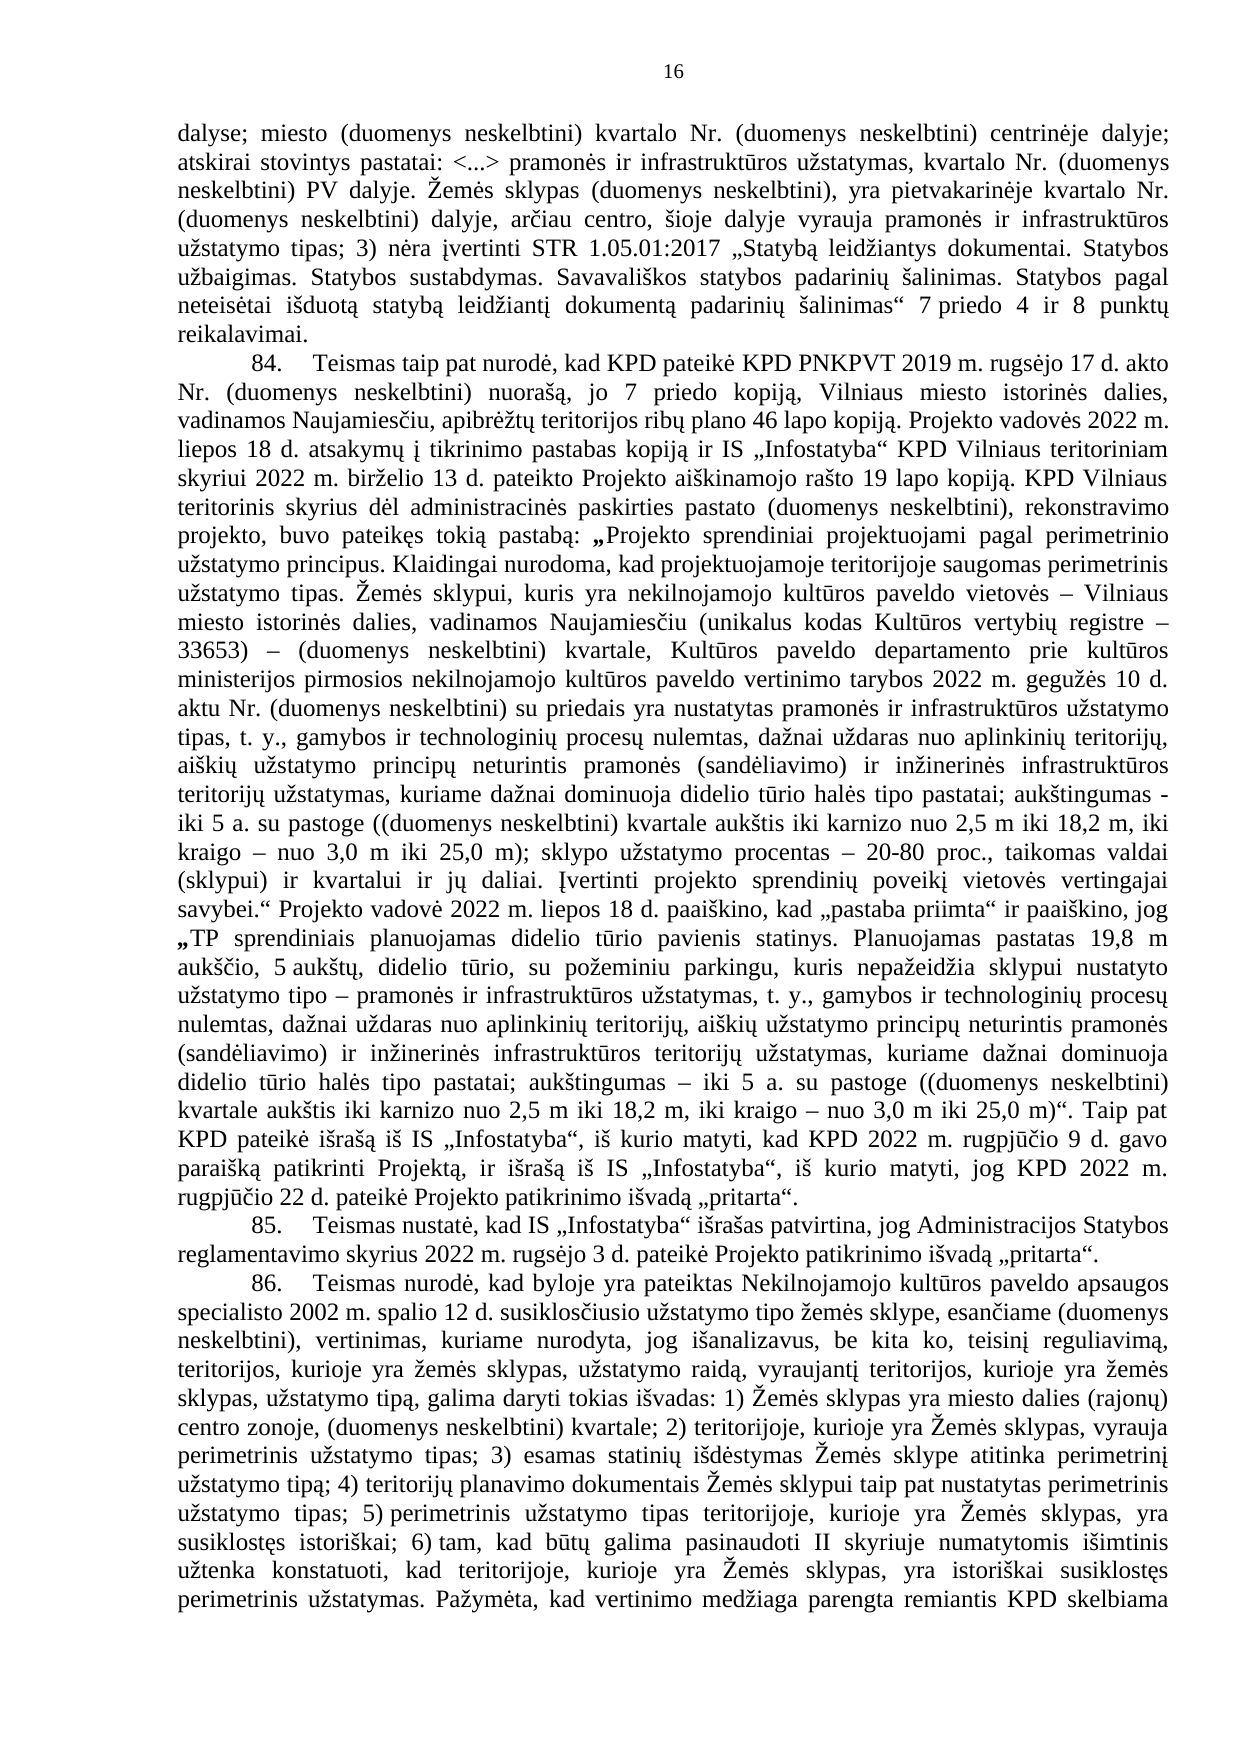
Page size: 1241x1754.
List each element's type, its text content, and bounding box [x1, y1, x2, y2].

text dalyse; miesto (duomenys neskelbtini) kvartalo Nr. (duomenys neskelbtini) centrinėje dalyje; atskirai stovintys pastatai: <...> pramonės ir infrastruktūros užstatymas, kvartalo Nr. (duomenys neskelbtini) PV dalyje. Žemės sklypas (duomenys neskelbtini), yra pietvakarinėje kvartalo Nr. (duomenys neskelbtini) dalyje, arčiau centro, šioje dalyje vyrauja pramonės ir infrastruktūros užstatymo tipas; 3) nėra įvertinti STR 1.05.01:2017 „Statybą leidžiantys dokumentai. Statybos užbaigimas. Statybos sustabdymas. Savavališkos statybos padarinių šalinimas. Statybos pagal neteisėtai išduotą statybą leidžiantį dokumentą padarinių šalinimas“ 7 priedo 4 ir 8 punktų reikalavimai. [177, 118, 1169, 348]
text 85. Teismas nustatė, kad IS „Infostatyba“ išrašas patvirtina, jog Administracijos Statybos reglamentavimo skyrius 2022 m. rugsėjo 3 d. pateikė Projekto patikrinimo išvadą „pritarta“. [177, 1211, 1169, 1268]
text 84. Teismas taip pat nurodė, kad KPD pateikė KPD PNKPVT 2019 m. rugsėjo 17 d. akto Nr. (duomenys neskelbtini) nuorašą, jo 7 priedo kopiją, Vilniaus miesto istorinės dalies, vadinamos Naujamiesčiu, apibrėžtų teritorijos ribų plano 46 lapo kopiją. Projekto vadovės 2022 m. liepos 18 d. atsakymų į tikrinimo pastabas kopiją ir IS „Infostatyba“ KPD Vilniaus teritoriniam skyriui 2022 m. birželio 13 d. pateikto Projekto aiškinamojo rašto 19 lapo kopiją. KPD Vilniaus teritorinis skyrius dėl administracinės paskirties pastato (duomenys neskelbtini), rekonstravimo projekto, buvo pateikęs tokią pastabą: „Projekto sprendiniai projektuojami pagal perimetrinio užstatymo principus. Klaidingai nurodoma, kad projektuojamoje teritorijoje saugomas perimetrinis užstatymo tipas. Žemės sklypui, kuris yra nekilnojamojo kultūros paveldo vietovės – Vilniaus miesto istorinės dalies, vadinamos Naujamiesčiu (unikalus kodas Kultūros vertybių registre – 33653) – (duomenys neskelbtini) kvartale, Kultūros paveldo departamento prie kultūros ministerijos pirmosios nekilnojamojo kultūros paveldo vertinimo tarybos 2022 m. gegužės 10 d. aktu Nr. (duomenys neskelbtini) su priedais yra nustatytas pramonės ir infrastruktūros užstatymo tipas, t. y., gamybos ir technologinių procesų nulemtas, dažnai uždaras nuo aplinkinių teritorijų, aiškių užstatymo principų neturintis pramonės (sandėliavimo) ir inžinerinės infrastruktūros teritorijų užstatymas, kuriame dažnai dominuoja didelio tūrio halės tipo pastatai; aukštingumas - iki 5 a. su pastoge ((duomenys neskelbtini) kvartale aukštis iki karnizo nuo 2,5 m iki 18,2 m, iki kraigo – nuo 3,0 m iki 25,0 m); sklypo užstatymo procentas – 20-80 proc., taikomas valdai (sklypui) ir kvartalui ir jų daliai. Įvertinti projekto sprendinių poveikį vietovės vertingajai savybei.“ Projekto vadovė 2022 m. liepos 18 d. paaiškino, kad „pastaba priimta“ ir paaiškino, jog „TP sprendiniais planuojamas didelio tūrio pavienis statinys. Planuojamas pastatas 19,8 m aukščio, 5 aukštų, didelio tūrio, su požeminiu parkingu, kuris nepažeidžia sklypui nustatyto užstatymo tipo – pramonės ir infrastruktūros užstatymas, t. y., gamybos ir technologinių procesų nulemtas, dažnai uždaras nuo aplinkinių teritorijų, aiškių užstatymo principų neturintis pramonės (sandėliavimo) ir inžinerinės infrastruktūros teritorijų užstatymas, kuriame dažnai dominuoja didelio tūrio halės tipo pastatai; aukštingumas – iki 5 a. su pastoge ((duomenys neskelbtini) kvartale aukštis iki karnizo nuo 2,5 m iki 18,2 m, iki kraigo – nuo 3,0 m iki 25,0 m)“. Taip pat KPD pateikė išrašą iš IS „Infostatyba“, iš kurio matyti, kad KPD 2022 m. rugpjūčio 9 d. gavo paraišką patikrinti Projektą, ir išrašą iš IS „Infostatyba“, iš kurio matyti, jog KPD 2022 m. rugpjūčio 22 d. pateikė Projekto patikrinimo išvadą „pritarta“. [177, 348, 1169, 1211]
text 86. Teismas nurodė, kad byloje yra pateiktas Nekilnojamojo kultūros paveldo apsaugos specialisto 2002 m. spalio 12 d. susiklosčiusio užstatymo tipo žemės sklype, esančiame (duomenys neskelbtini), vertinimas, kuriame nurodyta, jog išanalizavus, be kita ko, teisinį reguliavimą, teritorijos, kurioje yra žemės sklypas, užstatymo raidą, vyraujantį teritorijos, kurioje yra žemės sklypas, užstatymo tipą, galima daryti tokias išvadas: 1) Žemės sklypas yra miesto dalies (rajonų) centro zonoje, (duomenys neskelbtini) kvartale; 2) teritorijoje, kurioje yra Žemės sklypas, vyrauja perimetrinis užstatymo tipas; 3) esamas statinių išdėstymas Žemės sklype atitinka perimetrinį užstatymo tipą; 4) teritorijų planavimo dokumentais Žemės sklypui taip pat nustatytas perimetrinis užstatymo tipas; 5) perimetrinis užstatymo tipas teritorijoje, kurioje yra Žemės sklypas, yra susiklostęs istoriškai; 6) tam, kad būtų galima pasinaudoti II skyriuje numatytomis išimtinis užtenka konstatuoti, kad teritorijoje, kurioje yra Žemės sklypas, yra istoriškai susiklostęs perimetrinis užstatymas. Pažymėta, kad vertinimo medžiaga parengta remiantis KPD skelbiama [177, 1268, 1169, 1613]
